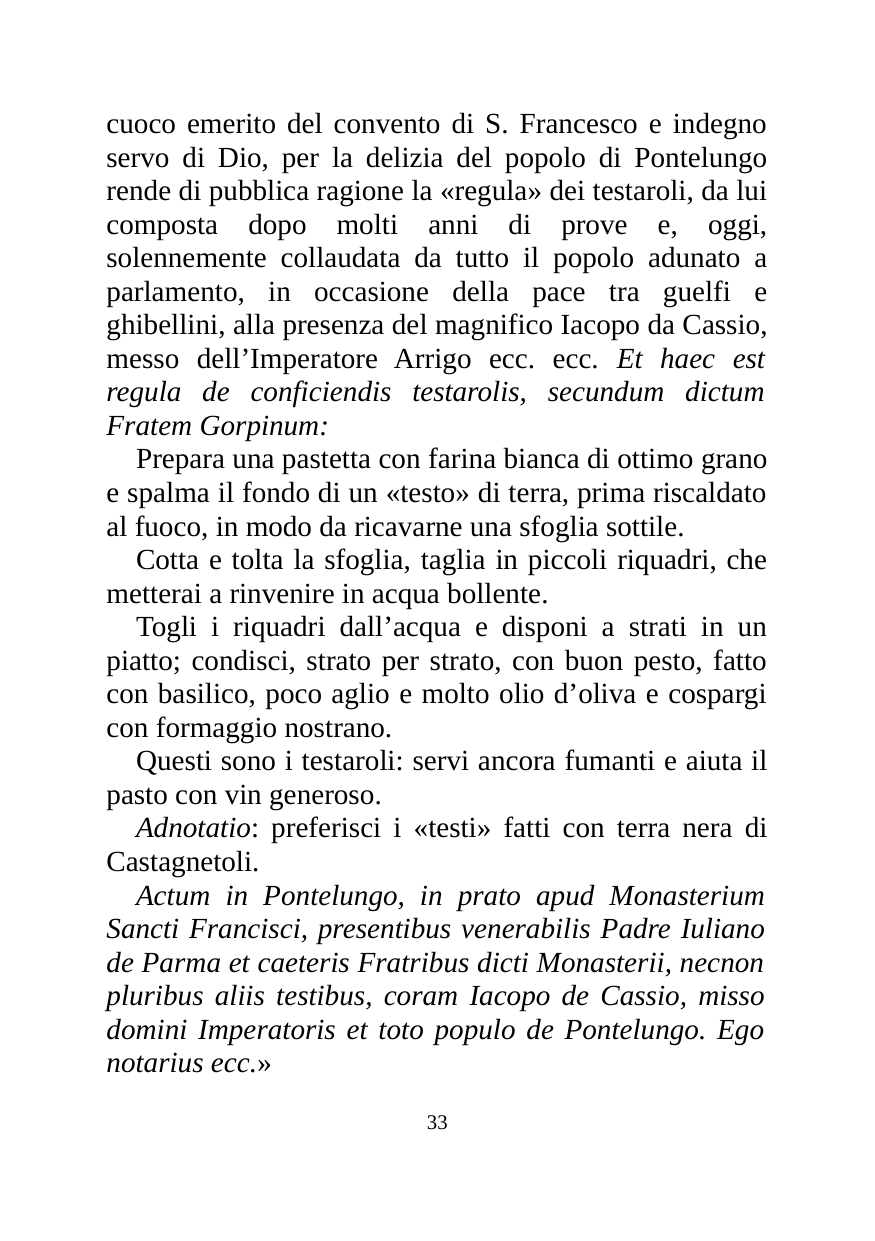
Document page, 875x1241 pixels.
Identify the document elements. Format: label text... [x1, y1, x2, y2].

text Questi sono i testaroli: servi ancora fumanti e aiuta il pasto con vin generoso. [106, 743, 768, 811]
text Togli i riquadri dall’acqua e disponi a strati in un piatto; condisci, strato per strato, con buon pesto, fatto con basilico, poco aglio e molto olio d’oliva e cospargi con formaggio nostrano. [106, 609, 768, 743]
text Cotta e tolta la sfoglia, taglia in piccoli riquadri, che metterai a rinvenire in acqua bollente. [106, 542, 768, 609]
text Prepara una pastetta con farina bianca di ottimo grano e spalma il fondo di un «testo» di terra, prima riscaldato al fuoco, in modo da ricavarne una sfoglia sottile. [106, 442, 768, 542]
text cuoco emerito del convento di S. Francesco e indegno servo di Dio, per la delizia del popolo di Pontelungo rende di pubblica ragione la «regula» dei testaroli, da lui composta dopo molti anni di prove e, oggi, solennemente collaudata da tutto il popolo adunato a parlamento, in occasione della pace tra guelfi e ghibellini, alla presenza del magnifico Iacopo da Cassio, messo dell’Imperatore Arrigo ecc. ecc. Et haec est regula de conficiendis testarolis, secundum dictum Fratem Gorpinum: [106, 106, 768, 442]
text Actum in Pontelungo, in prato apud Monasterium Sancti Francisci, presentibus venerabilis Padre Iuliano de Parma et caeteris Fratribus dicti Monasterii, necnon pluribus aliis testibus, coram Iacopo de Cassio, misso domini Imperatoris et toto populo de Pontelungo. Ego notarius ecc.» [106, 878, 768, 1079]
text Adnotatio: preferisci i «testi» fatti con terra nera di Castagnetoli. [106, 811, 768, 878]
